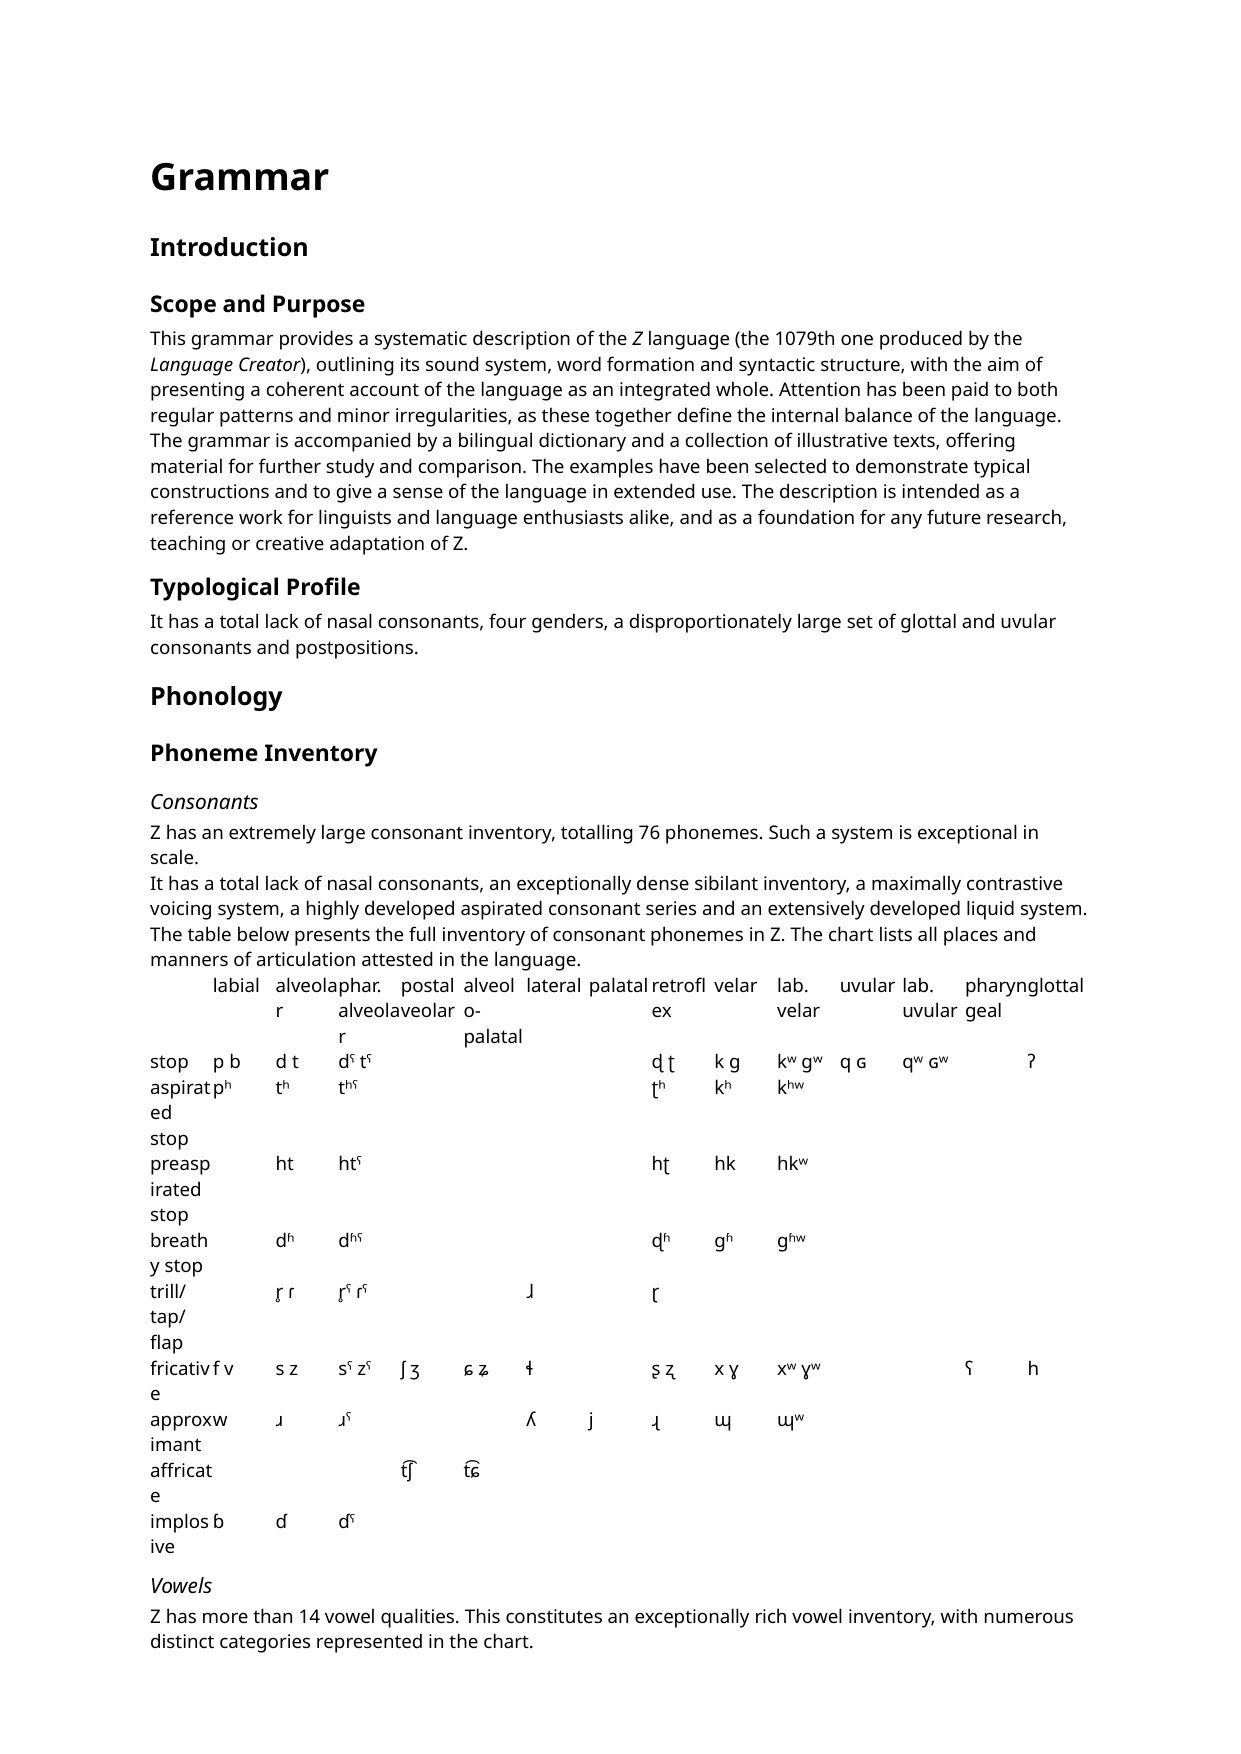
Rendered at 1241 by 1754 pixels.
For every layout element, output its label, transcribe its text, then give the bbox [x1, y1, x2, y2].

table_cell [651, 1508, 714, 1559]
table_cell [526, 1227, 589, 1278]
table_cell affricate [150, 1457, 213, 1508]
table_cell ɡʱʷ [777, 1227, 839, 1278]
table_cell [401, 1074, 463, 1151]
table_cell [463, 1508, 526, 1559]
table_header lab. velar [777, 972, 839, 1049]
table_cell preaspirated stop [150, 1151, 213, 1227]
table_cell [1028, 1227, 1090, 1278]
table_cell [1028, 1278, 1090, 1355]
table_cell [840, 1457, 902, 1508]
table_cell ʎ [526, 1406, 589, 1457]
table_cell [213, 1151, 275, 1227]
table_cell [275, 1457, 338, 1508]
table_cell q ɢ [840, 1049, 902, 1074]
subtitle Phoneme Inventory [150, 737, 1090, 769]
table_cell [1028, 1151, 1090, 1227]
table_header [150, 972, 213, 1049]
table_cell d t [275, 1049, 338, 1074]
table_cell [338, 1457, 401, 1508]
table_cell implosive [150, 1508, 213, 1559]
table_cell ɻ [651, 1406, 714, 1457]
table_cell r̥ˤ ɾˤ [338, 1278, 401, 1355]
table_cell ɓ [213, 1508, 275, 1559]
table_header phar. alveolar [338, 972, 401, 1049]
table_header palatal [589, 972, 651, 1049]
table_cell [840, 1151, 902, 1227]
table_header glottal [1028, 972, 1090, 1049]
table_cell [526, 1151, 589, 1227]
table_cell [965, 1508, 1027, 1559]
table_cell [777, 1508, 839, 1559]
table_cell ʂ ʐ [651, 1355, 714, 1406]
table_cell ɕ ʑ [463, 1355, 526, 1406]
table_cell [401, 1406, 463, 1457]
table_cell [1028, 1508, 1090, 1559]
table_cell ʕ [965, 1355, 1027, 1406]
table_cell [840, 1278, 902, 1355]
table_cell [213, 1227, 275, 1278]
table_cell [1028, 1074, 1090, 1151]
table_cell [840, 1074, 902, 1151]
table_cell [463, 1227, 526, 1278]
table_cell f v [213, 1355, 275, 1406]
table_cell [589, 1355, 651, 1406]
subtitle Vowels [150, 1572, 1090, 1600]
table_cell r̥ ɾ [275, 1278, 338, 1355]
table_cell [902, 1355, 965, 1406]
table_cell [526, 1508, 589, 1559]
table_cell [902, 1227, 965, 1278]
table_cell kʰ [714, 1074, 777, 1151]
table_cell ɰʷ [777, 1406, 839, 1457]
table_header postalveolar [401, 972, 463, 1049]
table_cell ʔ [1028, 1049, 1090, 1074]
table_header lateral [526, 972, 589, 1049]
table_cell ɺ [526, 1278, 589, 1355]
table_cell [589, 1508, 651, 1559]
table_cell [965, 1151, 1027, 1227]
table_cell [714, 1508, 777, 1559]
text It has a total lack of nasal consonants, four genders, a disproportionately large set of glottal and uvular consonants and postpositions. [150, 608, 1090, 659]
table_cell w [213, 1406, 275, 1457]
subtitle Grammar [150, 150, 1090, 201]
table_cell [401, 1278, 463, 1355]
table_cell [902, 1406, 965, 1457]
table_cell [965, 1049, 1027, 1074]
table_cell htˤ [338, 1151, 401, 1227]
table_cell ɗ [275, 1508, 338, 1559]
table_header uvular [840, 972, 902, 1049]
table_cell ɗˤ [338, 1508, 401, 1559]
table_cell ɰ [714, 1406, 777, 1457]
text This grammar provides a systematic description of the Z language (the 1079th one produced by the Language Creator), outlining its sound system, word formation and syntactic structure, with the aim of presenting a coherent account of the language as an integrated whole. Attention has been paid to both regular patterns and minor irregularities, as these together define the internal balance of the language. [150, 326, 1090, 428]
subtitle Scope and Purpose [150, 288, 1090, 319]
table_cell [840, 1406, 902, 1457]
table_cell breathy stop [150, 1227, 213, 1278]
table_cell [777, 1278, 839, 1355]
table_cell dˤ tˤ [338, 1049, 401, 1074]
table_cell ɖ ʈ [651, 1049, 714, 1074]
table_cell [714, 1278, 777, 1355]
table_cell hk [714, 1151, 777, 1227]
text Z has an extremely large consonant inventory, totalling 76 phonemes. Such a system is exceptional in scale. [150, 819, 1090, 870]
table_cell [463, 1278, 526, 1355]
table_cell stop [150, 1049, 213, 1074]
table_cell j [589, 1406, 651, 1457]
table_header velar [714, 972, 777, 1049]
table_cell p b [213, 1049, 275, 1074]
table_cell [840, 1508, 902, 1559]
text Z has more than 14 vowel qualities. This constitutes an exceptionally rich vowel inventory, with numerous distinct categories represented in the chart. [150, 1603, 1090, 1654]
table_cell xʷ ɣʷ [777, 1355, 839, 1406]
subtitle Introduction [150, 229, 1090, 263]
table_header labial [213, 972, 275, 1049]
table_cell [589, 1278, 651, 1355]
table_header alveolo-palatal [463, 972, 526, 1049]
table_cell [589, 1074, 651, 1151]
table_cell [965, 1406, 1027, 1457]
text The table below presents the full inventory of consonant phonemes in Z. The chart lists all places and manners of articulation attested in the language. [150, 921, 1090, 972]
table_cell [589, 1049, 651, 1074]
table_cell ɡʱ [714, 1227, 777, 1278]
table_cell approximant [150, 1406, 213, 1457]
table_cell [589, 1151, 651, 1227]
table_cell [401, 1227, 463, 1278]
table_cell ɹ [275, 1406, 338, 1457]
table_cell [526, 1457, 589, 1508]
table_cell [902, 1457, 965, 1508]
table_header alveolar [275, 972, 338, 1049]
table_cell s z [275, 1355, 338, 1406]
table_cell ʈʰ [651, 1074, 714, 1151]
table_cell hʈ [651, 1151, 714, 1227]
table_cell kʷ ɡʷ [777, 1049, 839, 1074]
table_cell [213, 1278, 275, 1355]
text The grammar is accompanied by a bilingual dictionary and a collection of illustrative texts, offering material for further study and comparison. The examples have been selected to demonstrate typical constructions and to give a sense of the language in extended use. The description is intended as a reference work for linguists and language enthusiasts alike, and as a foundation for any future research, teaching or creative adaptation of Z. [150, 428, 1090, 555]
table_cell [902, 1074, 965, 1151]
table_cell [401, 1508, 463, 1559]
table_cell [651, 1457, 714, 1508]
subtitle Phonology [150, 678, 1090, 712]
table_cell [840, 1355, 902, 1406]
table_cell tʰˤ [338, 1074, 401, 1151]
table_cell [589, 1457, 651, 1508]
table_cell [463, 1151, 526, 1227]
table_cell ht [275, 1151, 338, 1227]
table_cell [714, 1457, 777, 1508]
subtitle Typological Profile [150, 571, 1090, 602]
text It has a total lack of nasal consonants, an exceptionally dense sibilant inventory, a maximally contrastive voicing system, a highly developed aspirated consonant series and an extensively developed liquid system. [150, 870, 1090, 921]
table_cell [902, 1508, 965, 1559]
table_cell t͡ʃ [401, 1457, 463, 1508]
table_cell [401, 1049, 463, 1074]
table_cell ɬ [526, 1355, 589, 1406]
table_cell [965, 1074, 1027, 1151]
table_cell dʱ [275, 1227, 338, 1278]
table_header pharyngeal [965, 972, 1027, 1049]
table_cell h [1028, 1355, 1090, 1406]
table_cell [840, 1227, 902, 1278]
table_header retroflex [651, 972, 714, 1049]
table_cell trill/tap/flap [150, 1278, 213, 1355]
table_cell dʱˤ [338, 1227, 401, 1278]
table_cell [902, 1278, 965, 1355]
table_cell [965, 1227, 1027, 1278]
table_cell [1028, 1457, 1090, 1508]
table_cell x ɣ [714, 1355, 777, 1406]
table_cell t͡ɕ [463, 1457, 526, 1508]
table_cell ɹˤ [338, 1406, 401, 1457]
table_cell [526, 1074, 589, 1151]
table_cell fricative [150, 1355, 213, 1406]
table_cell [777, 1457, 839, 1508]
table_cell [213, 1457, 275, 1508]
table_cell kʰʷ [777, 1074, 839, 1151]
table_cell [463, 1406, 526, 1457]
table_cell [965, 1278, 1027, 1355]
table_cell [1028, 1406, 1090, 1457]
table_cell [463, 1074, 526, 1151]
table_cell [902, 1151, 965, 1227]
table_cell [401, 1151, 463, 1227]
table_cell [589, 1227, 651, 1278]
table_cell hkʷ [777, 1151, 839, 1227]
table_cell [526, 1049, 589, 1074]
table_cell aspirated stop [150, 1074, 213, 1151]
table_cell sˤ zˤ [338, 1355, 401, 1406]
table_cell k ɡ [714, 1049, 777, 1074]
table_header lab. uvular [902, 972, 965, 1049]
table_cell ʃ ʒ [401, 1355, 463, 1406]
subtitle Consonants [150, 787, 1090, 816]
table_cell [463, 1049, 526, 1074]
table_cell ɽ [651, 1278, 714, 1355]
table_cell pʰ [213, 1074, 275, 1151]
table_cell ɖʱ [651, 1227, 714, 1278]
table_cell tʰ [275, 1074, 338, 1151]
table_cell [965, 1457, 1027, 1508]
table_cell qʷ ɢʷ [902, 1049, 965, 1074]
